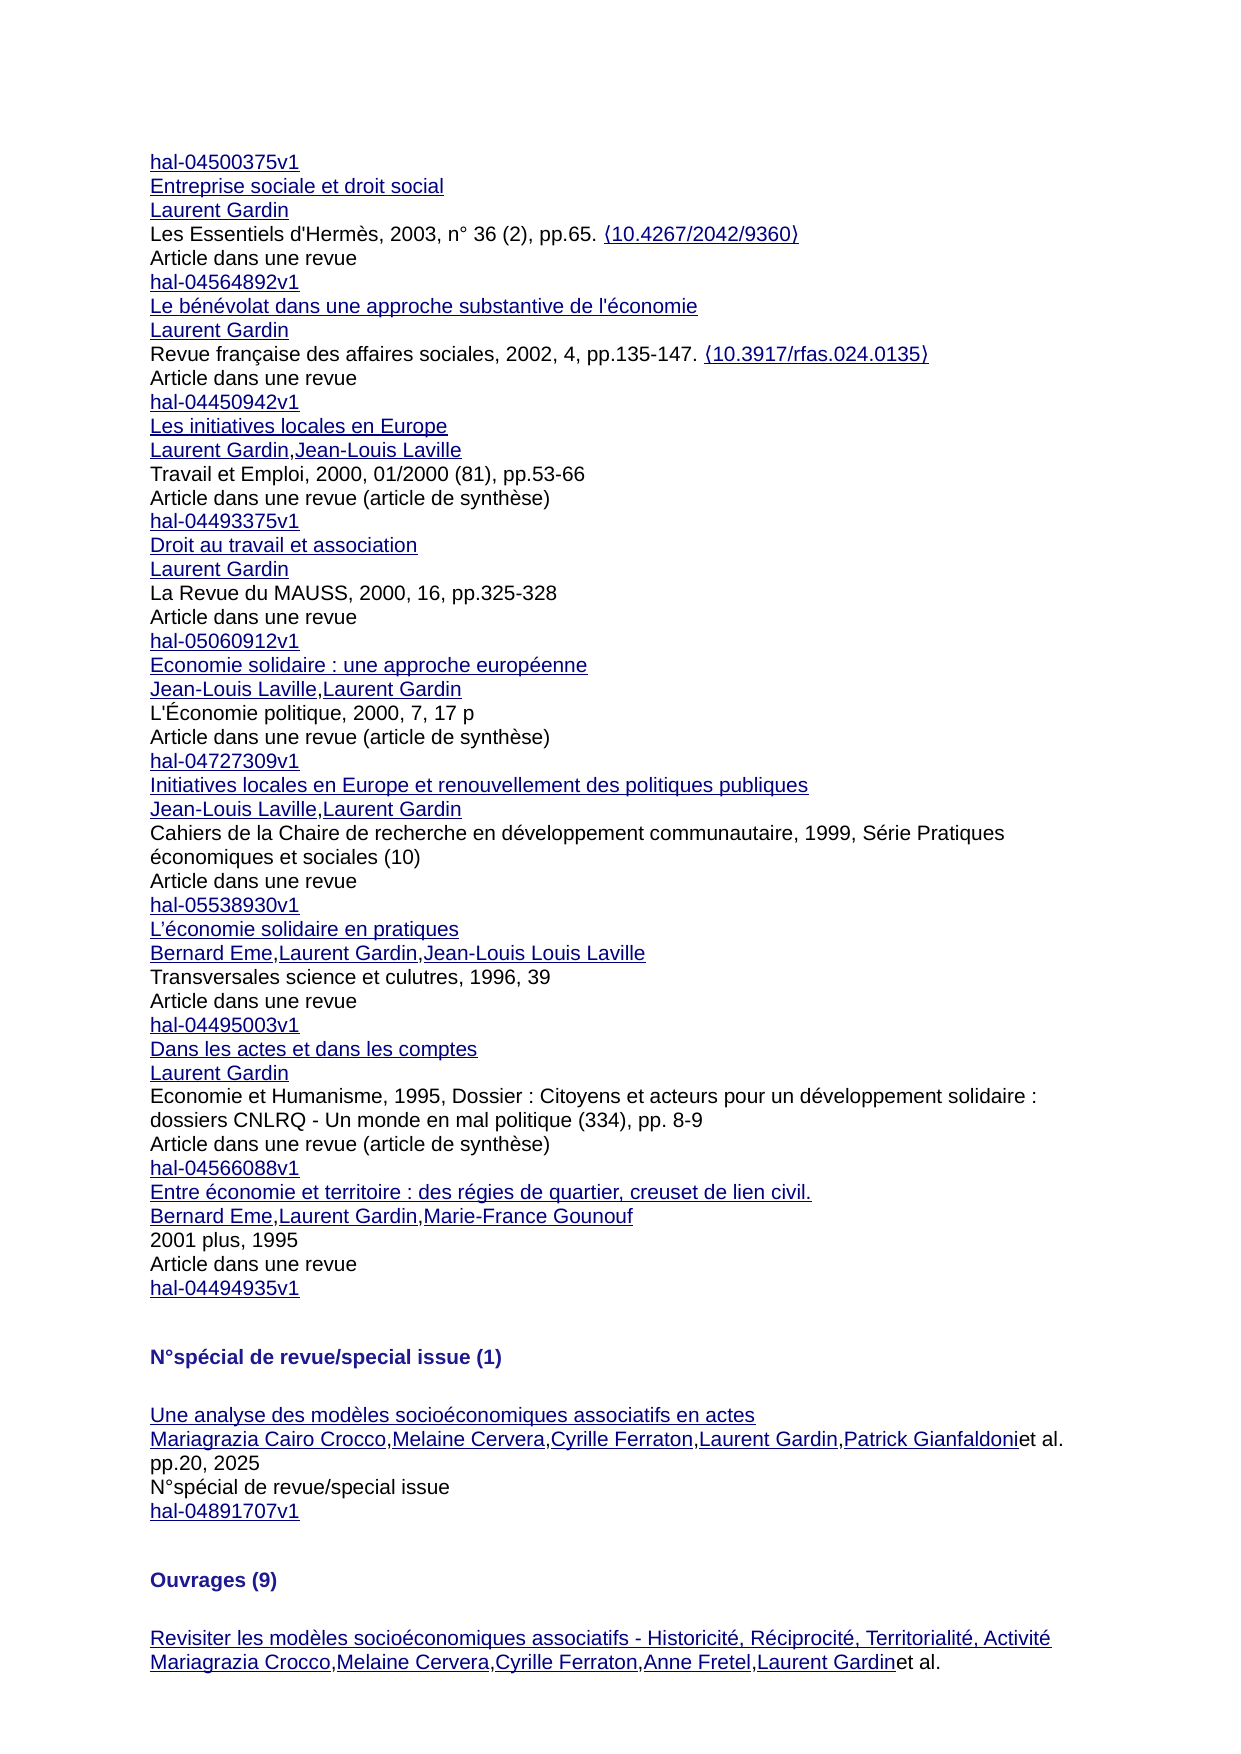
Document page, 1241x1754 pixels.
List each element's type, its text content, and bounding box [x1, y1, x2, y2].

table_header Une analyse des modèles socioéconomiques associatifs en actes Mariagrazia Cairo Crocco,Melaine Cervera,Cyrille Ferraton,Laurent Gardin,Patrick Gianfaldoniet al. pp.20, 2025 N°spécial de revue/special issue hal-04891707v1 [150, 1403, 1090, 1523]
table_header Revisiter les modèles socioéconomiques associatifs - Historicité, Réciprocité, Territorialité, Activité Mariagrazia Crocco,Melaine Cervera,Cyrille Ferraton,Anne Fretel,Laurent Gardinet al. [150, 1626, 1090, 1674]
subtitle N°spécial de revue/special issue (1) [150, 1345, 1090, 1369]
table_cell hal-04500375v1 [150, 150, 1090, 174]
table_cell L’économie solidaire en pratiques Bernard Eme,Laurent Gardin,Jean-Louis Louis Laville Transversales science et culutres, 1996, 39 Article dans une revue hal-04495003v1 [150, 917, 1090, 1036]
table_cell Initiatives locales en Europe et renouvellement des politiques publiques Jean-Louis Laville,Laurent Gardin Cahiers de la Chaire de recherche en développement communautaire, 1999, Série Pratiques économiques et sociales (10) Article dans une revue hal-05538930v1 [150, 773, 1090, 917]
table_cell Dans les actes et dans les comptes Laurent Gardin Economie et Humanisme, 1995, Dossier : Citoyens et acteurs pour un développement solidaire : dossiers CNLRQ - Un monde en mal politique (334), pp. 8-9 Article dans une revue (article de synthèse) hal-04566088v1 [150, 1036, 1090, 1180]
table_cell Droit au travail et association Laurent Gardin La Revue du MAUSS, 2000, 16, pp.325-328 Article dans une revue hal-05060912v1 [150, 533, 1090, 653]
subtitle Ouvrages (9) [150, 1568, 1090, 1592]
table_cell Les initiatives locales en Europe Laurent Gardin,Jean-Louis Laville Travail et Emploi, 2000, 01/2000 (81), pp.53-66 Article dans une revue (article de synthèse) hal-04493375v1 [150, 414, 1090, 533]
table_cell Le bénévolat dans une approche substantive de l'économie Laurent Gardin Revue française des affaires sociales, 2002, 4, pp.135-147. ⟨10.3917/rfas.024.0135⟩ Article dans une revue hal-04450942v1 [150, 294, 1090, 413]
table_cell Entreprise sociale et droit social Laurent Gardin Les Essentiels d'Hermès, 2003, n° 36 (2), pp.65. ⟨10.4267/2042/9360⟩ Article dans une revue hal-04564892v1 [150, 174, 1090, 294]
table_cell Economie solidaire : une approche européenne Jean-Louis Laville,Laurent Gardin L'Économie politique, 2000, 7, 17 p Article dans une revue (article de synthèse) hal-04727309v1 [150, 653, 1090, 773]
table_cell Entre économie et territoire : des régies de quartier, creuset de lien civil. Bernard Eme,Laurent Gardin,Marie-France Gounouf 2001 plus, 1995 Article dans une revue hal-04494935v1 [150, 1180, 1090, 1300]
